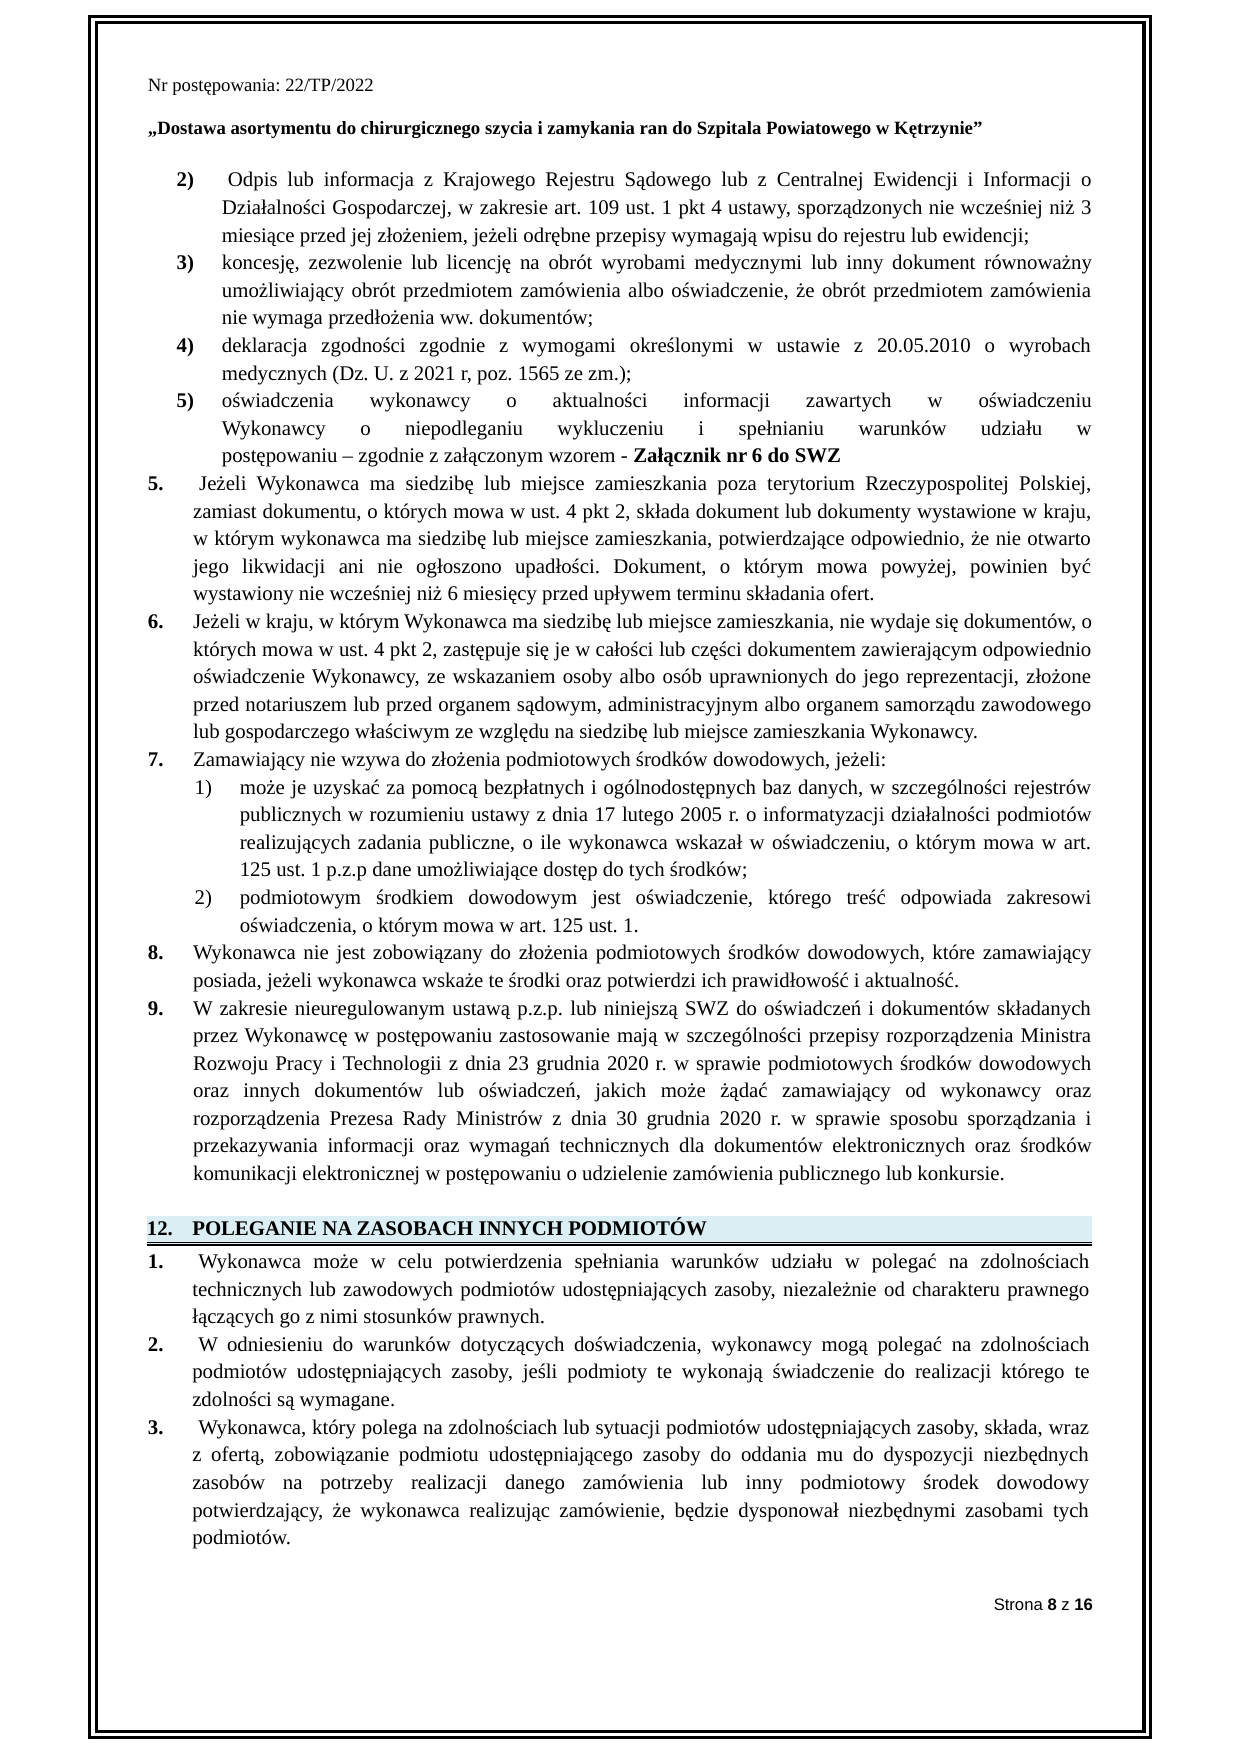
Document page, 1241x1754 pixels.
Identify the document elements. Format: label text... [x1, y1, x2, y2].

text 8. Wykonawca nie jest zobowiązany do złożenia podmiotowych środków dowodowych, które zamawiający posiada, jeżeli wykonawca wskaże te środki oraz potwierdzi ich prawidłowość i aktualność. [148, 940, 1092, 992]
subtitle Odpis lub informacja z Krajowego Rejestru Sądowego lub z Centralnej Ewidencji i Informacji o Działalności Gospodarczej, w zakresie art. 109 ust. 1 pkt 4 ustawy, sporządzonych nie wcześniej niż 3 miesiące przed jej złożeniem, jeżeli odrębne przepisy wymagają wpisu do rejestru lub ewidencji; [176, 167, 1092, 247]
subtitle koncesję, zezwolenie lub licencję na obrót wyrobami medycznymi lub inny dokument równoważny umożliwiający obrót przedmiotem zamówienia albo oświadczenie, że obrót przedmiotem zamówienia nie wymaga przedłożenia ww. dokumentów; [176, 250, 1092, 329]
subtitle Jeżeli Wykonawca ma siedzibę lub miejsce zamieszkania poza terytorium Rzeczypospolitej Polskiej, zamiast dokumentu, o których mowa w ust. 4 pkt 2, składa dokument lub dokumenty wystawione w kraju, w którym wykonawca ma siedzibę lub miejsce zamieszkania, potwierdzające odpowiednio, że nie otwarto jego likwidacji ani nie ogłoszono upadłości. Dokument, o którym mowa powyżej, powinien być wystawiony nie wcześniej niż 6 miesięcy przed upływem terminu składania ofert. [148, 471, 1092, 605]
list W odniesieniu do warunków dotyczących doświadczenia, wykonawcy mogą polegać na zdolnościach podmiotów udostępniających zasoby, jeśli podmioty te wykonają świadczenie do realizacji którego te zdolności są wymagane. [148, 1332, 1090, 1411]
subtitle oświadczenia wykonawcy o aktualności informacji zawartych w oświadczeniu Wykonawcy o niepodleganiu wykluczeniu i spełnianiu warunków udziału w postępowaniu – zgodnie z załączonym wzorem - Załącznik nr 6 do SWZ [176, 388, 1092, 467]
list Wykonawca, który polega na zdolnościach lub sytuacji podmiotów udostępniających zasoby, składa, wraz z ofertą, zobowiązanie podmiotu udostępniającego zasoby do oddania mu do dyspozycji niezbędnych zasobów na potrzeby realizacji danego zamówienia lub inny podmiotowy środek dowodowy potwierdzający, że wykonawca realizując zamówienie, będzie dysponował niezbędnymi zasobami tych podmiotów. [148, 1415, 1090, 1549]
subtitle 1) może je uzyskać za pomocą bezpłatnych i ogólnodostępnych baz danych, w szczególności rejestrów publicznych w rozumieniu ustawy z dnia 17 lutego 2005 r. o informatyzacji działalności podmiotów realizujących zadania publiczne, o ile wykonawca wskazał w oświadczeniu, o którym mowa w art. 125 ust. 1 p.z.p dane umożliwiające dostęp do tych środków; [194, 774, 1092, 881]
subtitle 2) podmiotowym środkiem dowodowym jest oświadczenie, którego treść odpowiada zakresowi oświadczenia, o którym mowa w art. 125 ust. 1. [194, 885, 1092, 937]
text 9. W zakresie nieuregulowanym ustawą p.z.p. lub niniejszą SWZ do oświadczeń i dokumentów składanych przez Wykonawcę w postępowaniu zastosowanie mają w szczególności przepisy rozporządzenia Ministra Rozwoju Pracy i Technologii z dnia 23 grudnia 2020 r. w sprawie podmiotowych środków dowodowych oraz innych dokumentów lub oświadczeń, jakich może żądać zamawiający od wykonawcy oraz rozporządzenia Prezesa Rady Ministrów z dnia 30 grudnia 2020 r. w sprawie sposobu sporządzania i przekazywania informacji oraz wymagań technicznych dla dokumentów elektronicznych oraz środków komunikacji elektronicznej w postępowaniu o udzielenie zamówienia publicznego lub konkursie. [148, 995, 1092, 1185]
list Wykonawca może w celu potwierdzenia spełniania warunków udziału w polegać na zdolnościach technicznych lub zawodowych podmiotów udostępniających zasoby, niezależnie od charakteru prawnego łączących go z nimi stosunków prawnych. [148, 1249, 1090, 1328]
subtitle Jeżeli w kraju, w którym Wykonawca ma siedzibę lub miejsce zamieszkania, nie wydaje się dokumentów, o których mowa w ust. 4 pkt 2, zastępuje się je w całości lub części dokumentem zawierającym odpowiednio oświadczenie Wykonawcy, ze wskazaniem osoby albo osób uprawnionych do jego reprezentacji, złożone przed notariuszem lub przed organem sądowym, administracyjnym albo organem samorządu zawodowego lub gospodarczego właściwym ze względu na siedzibę lub miejsce zamieszkania Wykonawcy. [148, 609, 1092, 743]
subtitle POLEGANIE NA ZASOBACH INNYCH PODMIOTÓW [147, 1216, 1092, 1242]
subtitle Zamawiający nie wzywa do złożenia podmiotowych środków dowodowych, jeżeli: [148, 747, 1092, 771]
subtitle deklaracja zgodności zgodnie z wymogami określonymi w ustawie z 20.05.2010 o wyrobach medycznych (Dz. U. z 2021 r, poz. 1565 ze zm.); [176, 333, 1092, 384]
